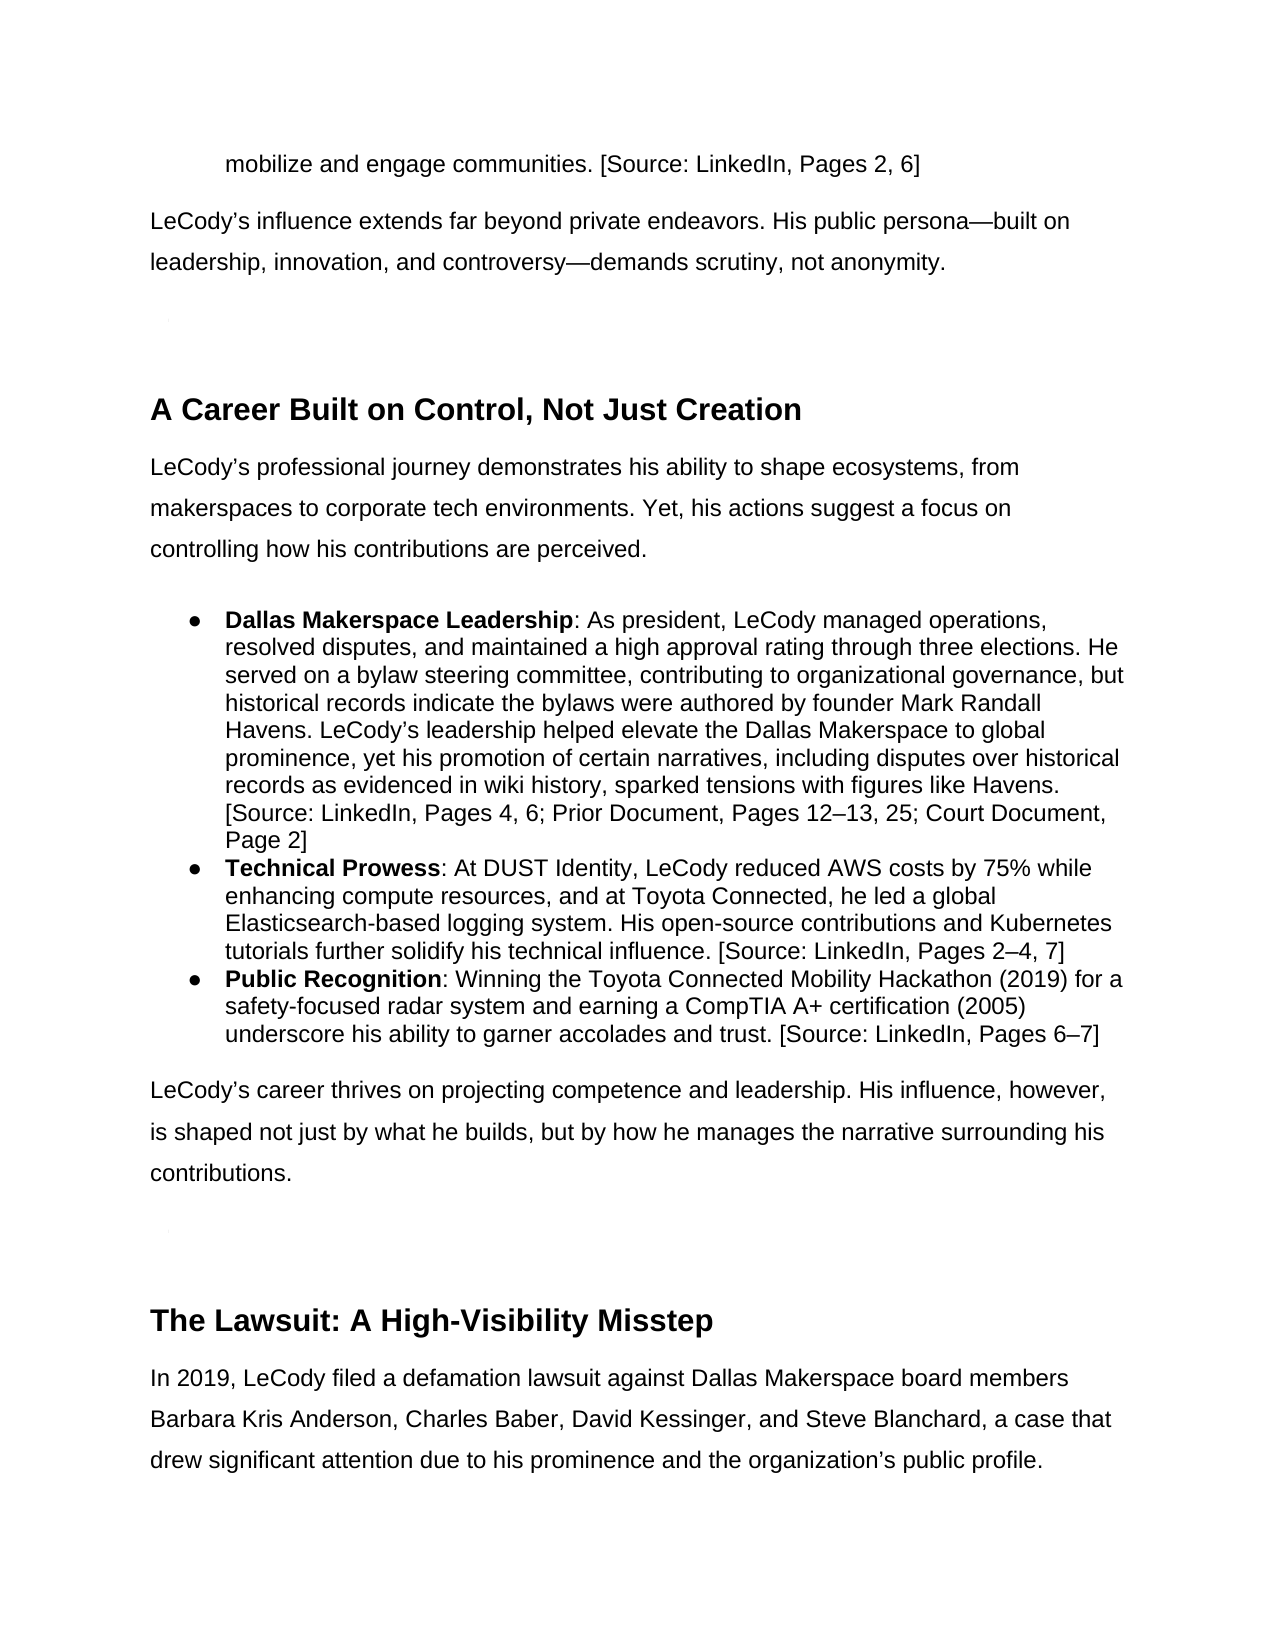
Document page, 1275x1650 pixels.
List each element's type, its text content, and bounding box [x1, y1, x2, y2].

list Public Recognition: Winning the Toyota Connected Mobility Hackathon (2019) for a safety-focused radar system and earning a CompTIA A+ certification (2005) underscore his ability to garner accolades and trust. [Source: LinkedIn, Pages 6–7] [187, 964, 1125, 1047]
list Technical Prowess: At DUST Identity, LeCody reduced AWS costs by 75% while enhancing compute resources, and at Toyota Connected, he led a global Elasticsearch-based logging system. His open-source contributions and Kubernetes tutorials further solidify his technical influence. [Source: LinkedIn, Pages 2–4, 7] [187, 854, 1125, 964]
text LeCody’s career thrives on projecting competence and leadership. His influence, however, is shaped not just by what he builds, but by how he manages the narrative surrounding his contributions. [150, 1076, 1125, 1187]
text The Lawsuit: A High-Visibility Misstep [150, 1302, 1125, 1337]
text LeCody’s professional journey demonstrates his ability to shape ecosystems, from makerspaces to corporate tech environments. Yet, his actions suggest a focus on controlling how his contributions are perceived. [150, 452, 1125, 563]
text LeCody’s influence extends far beyond private endeavors. His public persona—built on leadership, innovation, and controversy—demands scrutiny, not anonymity. [150, 207, 1125, 276]
text A Career Built on Control, Not Just Creation [150, 391, 1125, 426]
list mobilize and engage communities. [Source: LinkedIn, Pages 2, 6] [187, 150, 1125, 178]
text In 2019, LeCody filed a defamation lawsuit against Dallas Makerspace board members Barbara Kris Anderson, Charles Baber, David Kessinger, and Steve Blanchard, a case that drew significant attention due to his prominence and the organization’s public profile. [150, 1363, 1125, 1474]
list Dallas Makerspace Leadership: As president, LeCody managed operations, resolved disputes, and maintained a high approval rating through three elections. He served on a bylaw steering committee, contributing to organizational governance, but historical records indicate the bylaws were authored by founder Mark Randall Havens. LeCody’s leadership helped elevate the Dallas Makerspace to global prominence, yet his promotion of certain narratives, including disputes over historical records as evidenced in wiki history, sparked tensions with figures like Havens. [Source: LinkedIn, Pages 4, 6; Prior Document, Pages 12–13, 25; Court Document, Page 2] [187, 606, 1125, 854]
